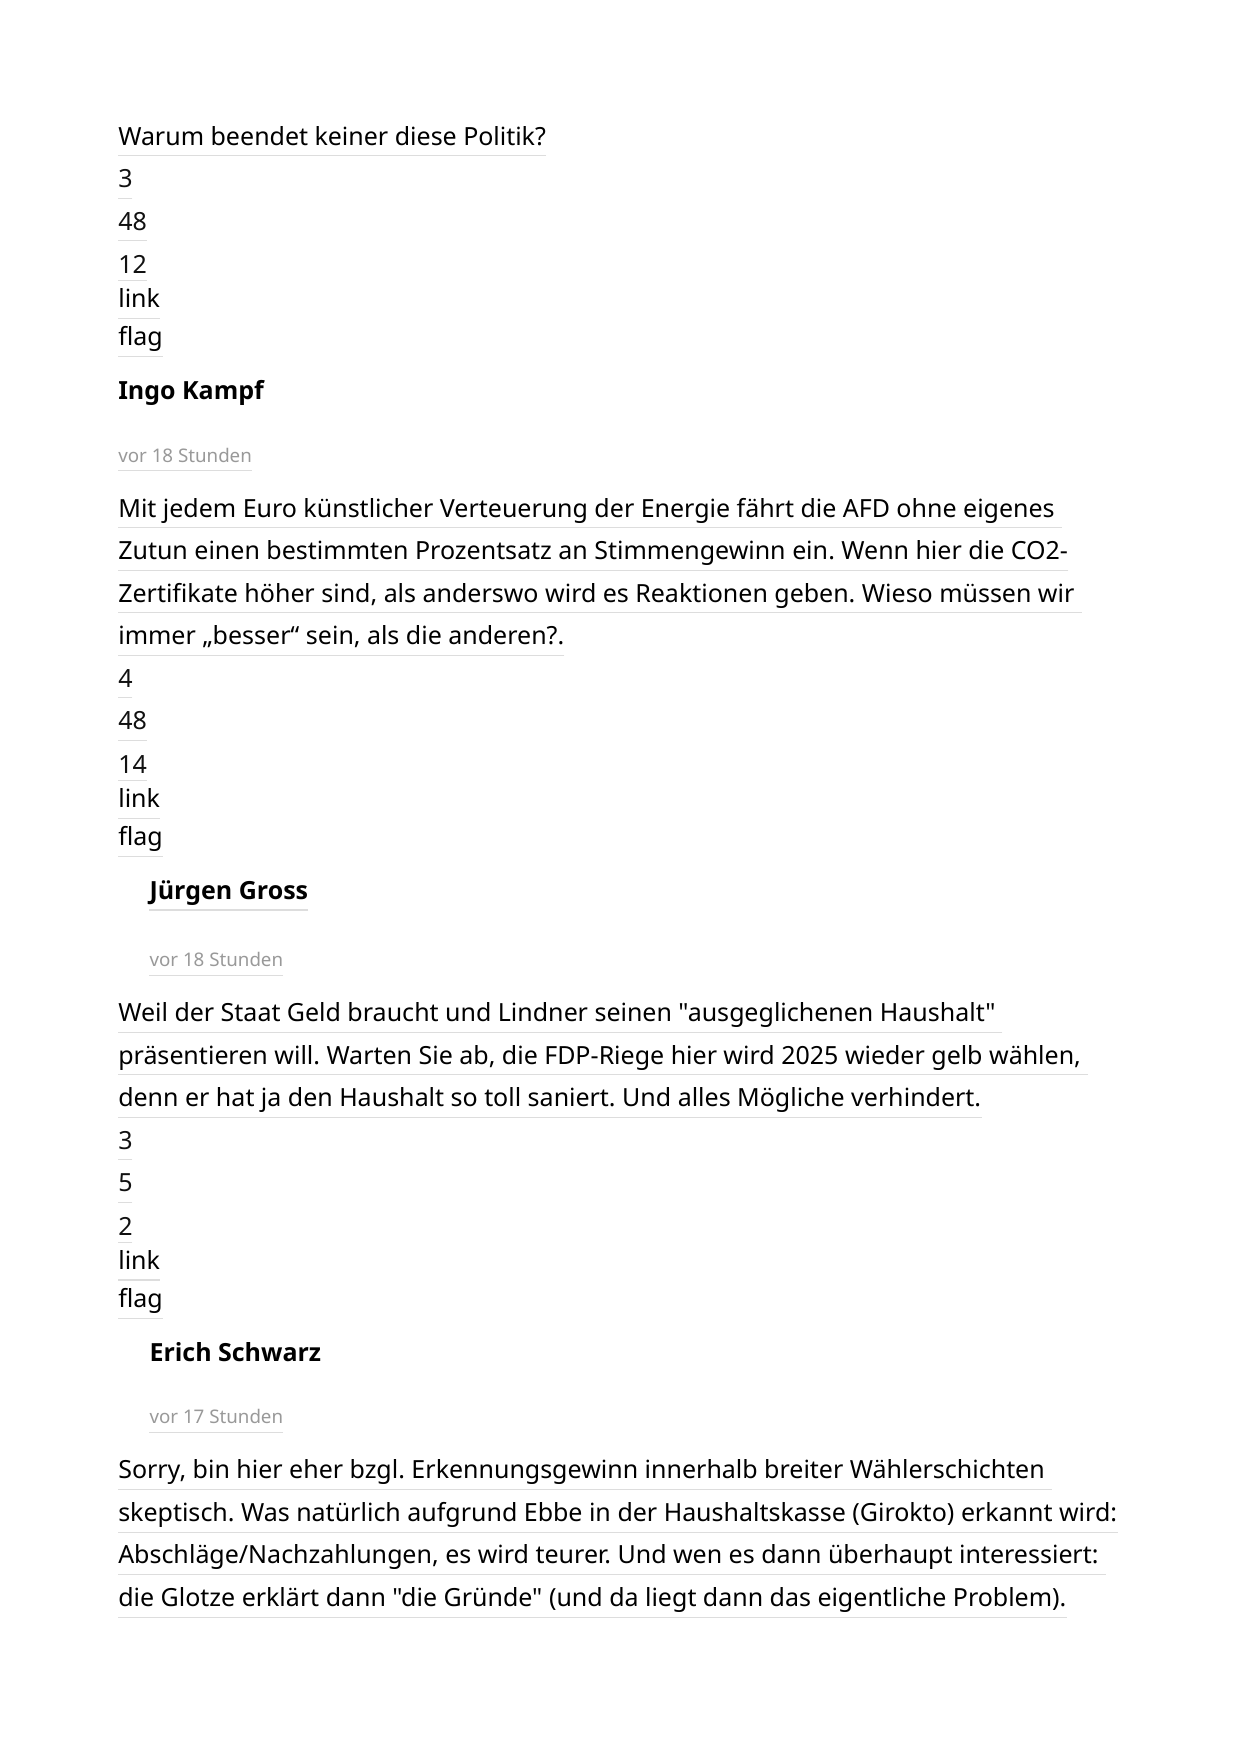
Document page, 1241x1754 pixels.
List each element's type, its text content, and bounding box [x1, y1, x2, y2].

text Ingo Kampf [118, 373, 1122, 407]
text Sorry, bin hier eher bzgl. Erkennungsgewinn innerhalb breiter Wählerschichten skeptisch. Was natürlich aufgrund Ebbe in der Haushaltskasse (Girokto) erkannt wird: Abschläge/Nachzahlungen, es wird teurer. Und wen es dann überhaupt interessiert: die Glotze erklärt dann "die Gründe" (und da liegt dann das eigentliche Problem). [118, 1452, 1122, 1618]
text 3 [118, 161, 1122, 199]
text 4 [118, 661, 1122, 698]
text Mit jedem Euro künstlicher Verteuerung der Energie fährt die AFD ohne eigenes Zutun einen bestimmten Prozentsatz an Stimmengewinn ein. Wenn hier die CO2-Zertifikate höher sind, als anderswo wird es Reaktionen geben. Wieso müssen wir immer „besser“ sein, als die anderen?. [118, 491, 1122, 656]
text link [118, 1243, 1122, 1281]
text flag [118, 319, 1122, 357]
text 48 [118, 203, 1122, 241]
text 12 [118, 246, 1122, 281]
text vor 18 Stunden [149, 946, 1117, 976]
text Erich Schwarz [149, 1334, 1122, 1368]
text vor 18 Stunden [118, 442, 1117, 471]
text 2 [118, 1207, 1122, 1243]
text link [118, 281, 1122, 319]
text Weil der Staat Geld braucht und Lindner seinen "ausgeglichenen Haushalt" präsentieren will. Warten Sie ab, die FDP-Riege hier wird 2025 wieder gelb wählen, denn er hat ja den Haushalt so toll saniert. Und alles Mögliche verhindert. [118, 995, 1122, 1118]
text Jürgen Gross [149, 872, 1122, 911]
text 48 [118, 703, 1122, 741]
text 14 [118, 746, 1122, 781]
text flag [118, 819, 1122, 857]
text 3 [118, 1122, 1122, 1160]
text flag [118, 1281, 1122, 1319]
text 5 [118, 1165, 1122, 1203]
text vor 17 Stunden [149, 1404, 1117, 1433]
text link [118, 781, 1122, 819]
text Warum beendet keiner diese Politik? [118, 118, 1122, 156]
